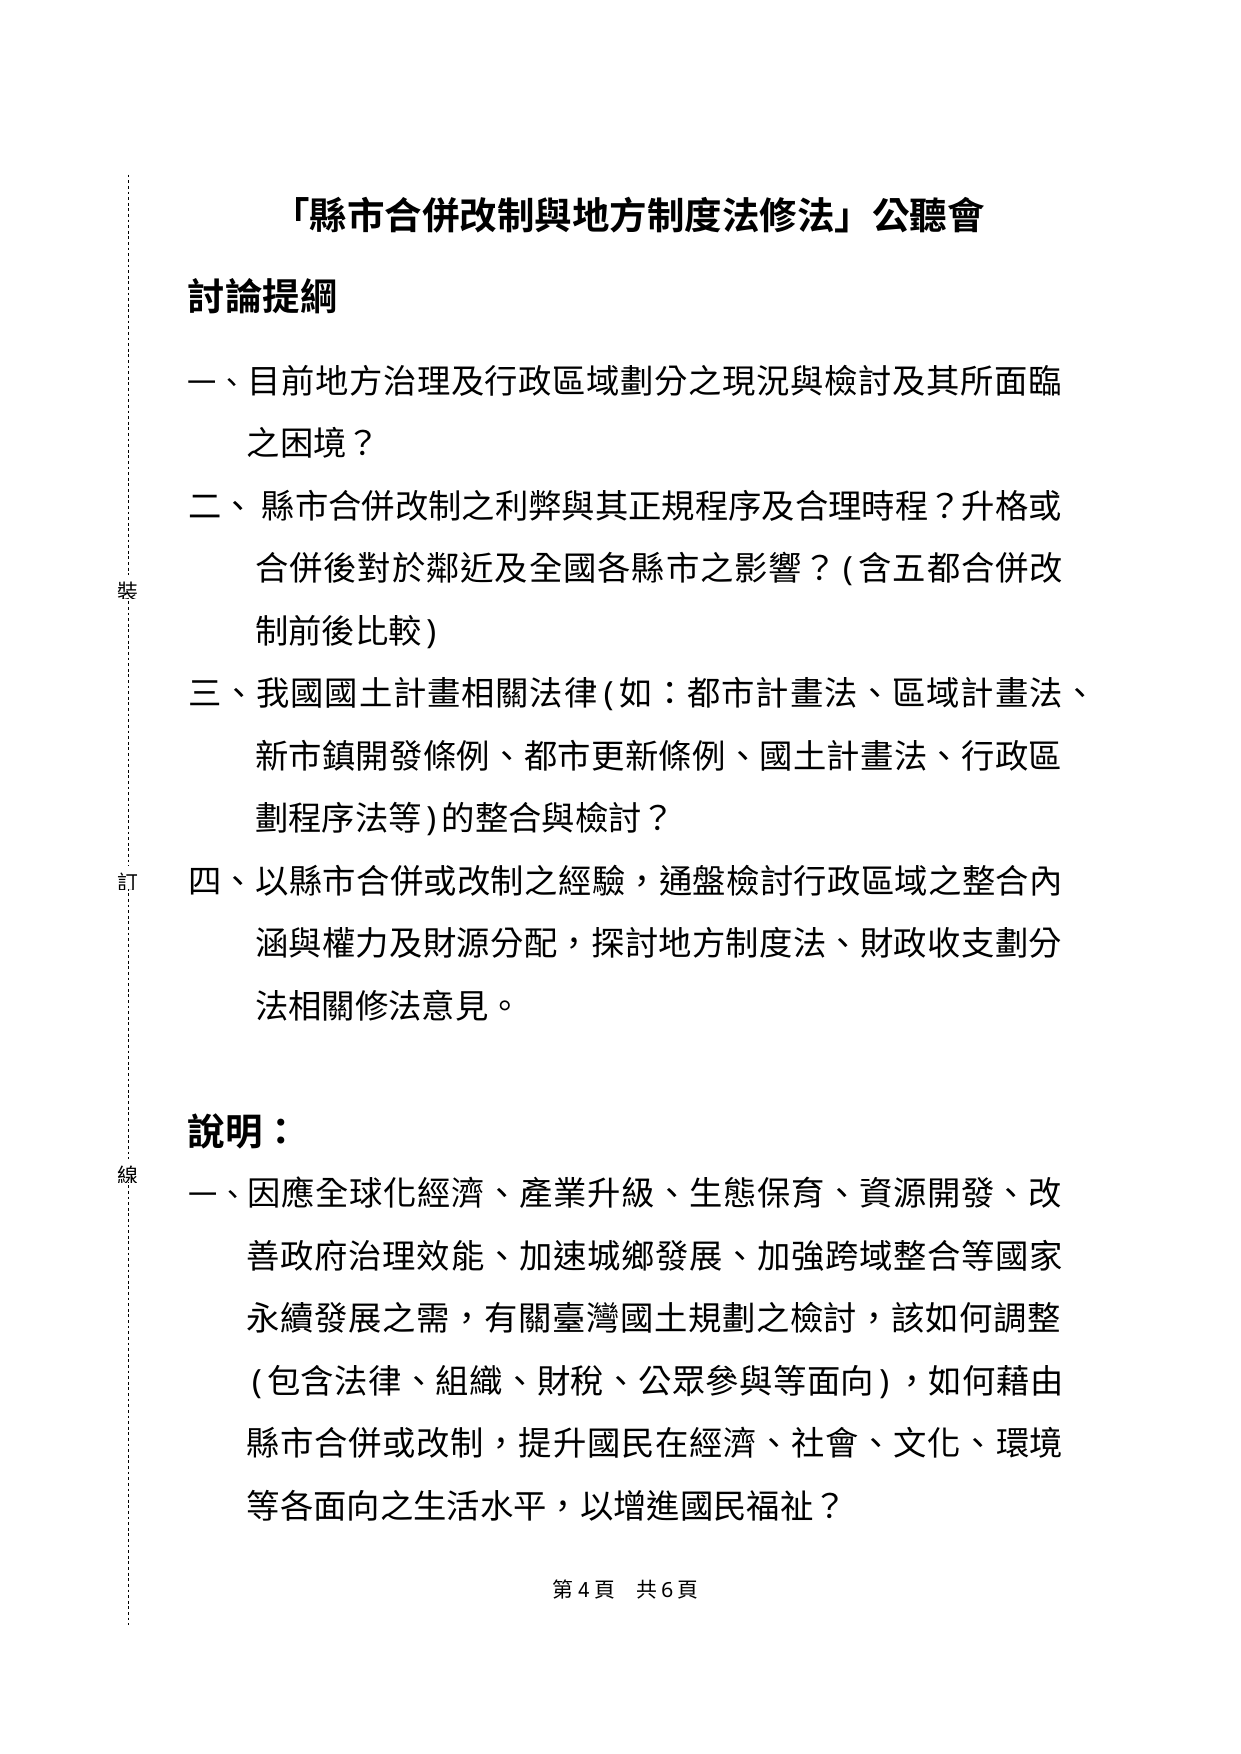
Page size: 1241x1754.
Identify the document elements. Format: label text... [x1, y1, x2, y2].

text 一、目前地方治理及行政區域劃分之現況與檢討及其所面臨之困境？ [187, 337, 1063, 462]
text 「縣市合併改制與地方制度法修法」公聽會 [187, 189, 1069, 239]
text 說明： [187, 1087, 1063, 1149]
text 討論提綱 [187, 277, 1063, 318]
text 一、因應全球化經濟、產業升級、生態保育、資源開發、改善政府治理效能、加速城鄉發展、加強跨域整合等國家永續發展之需，有關臺灣國土規劃之檢討，該如何調整？(包含法律、組織、財稅、公眾參與等面向)，如何藉由縣市合併或改制，提升國民在經濟、社會、文化、環境等各面向之生活水平，以增進國民福祉？ [188, 1149, 1063, 1524]
text 三、我國國土計畫相關法律(如：都市計畫法、區域計畫法、新市鎮開發條例、都市更新條例、國土計畫法、行政區劃程序法等)的整合與檢討？ [188, 649, 1063, 837]
text 二、 縣市合併改制之利弊與其正規程序及合理時程？升格或合併後對於鄰近及全國各縣市之影響？(含五都合併改制前後比較) [188, 462, 1063, 649]
text 四、以縣市合併或改制之經驗，通盤檢討行政區域之整合內涵與權力及財源分配，探討地方制度法、財政收支劃分法相關修法意見。 [188, 837, 1063, 1024]
